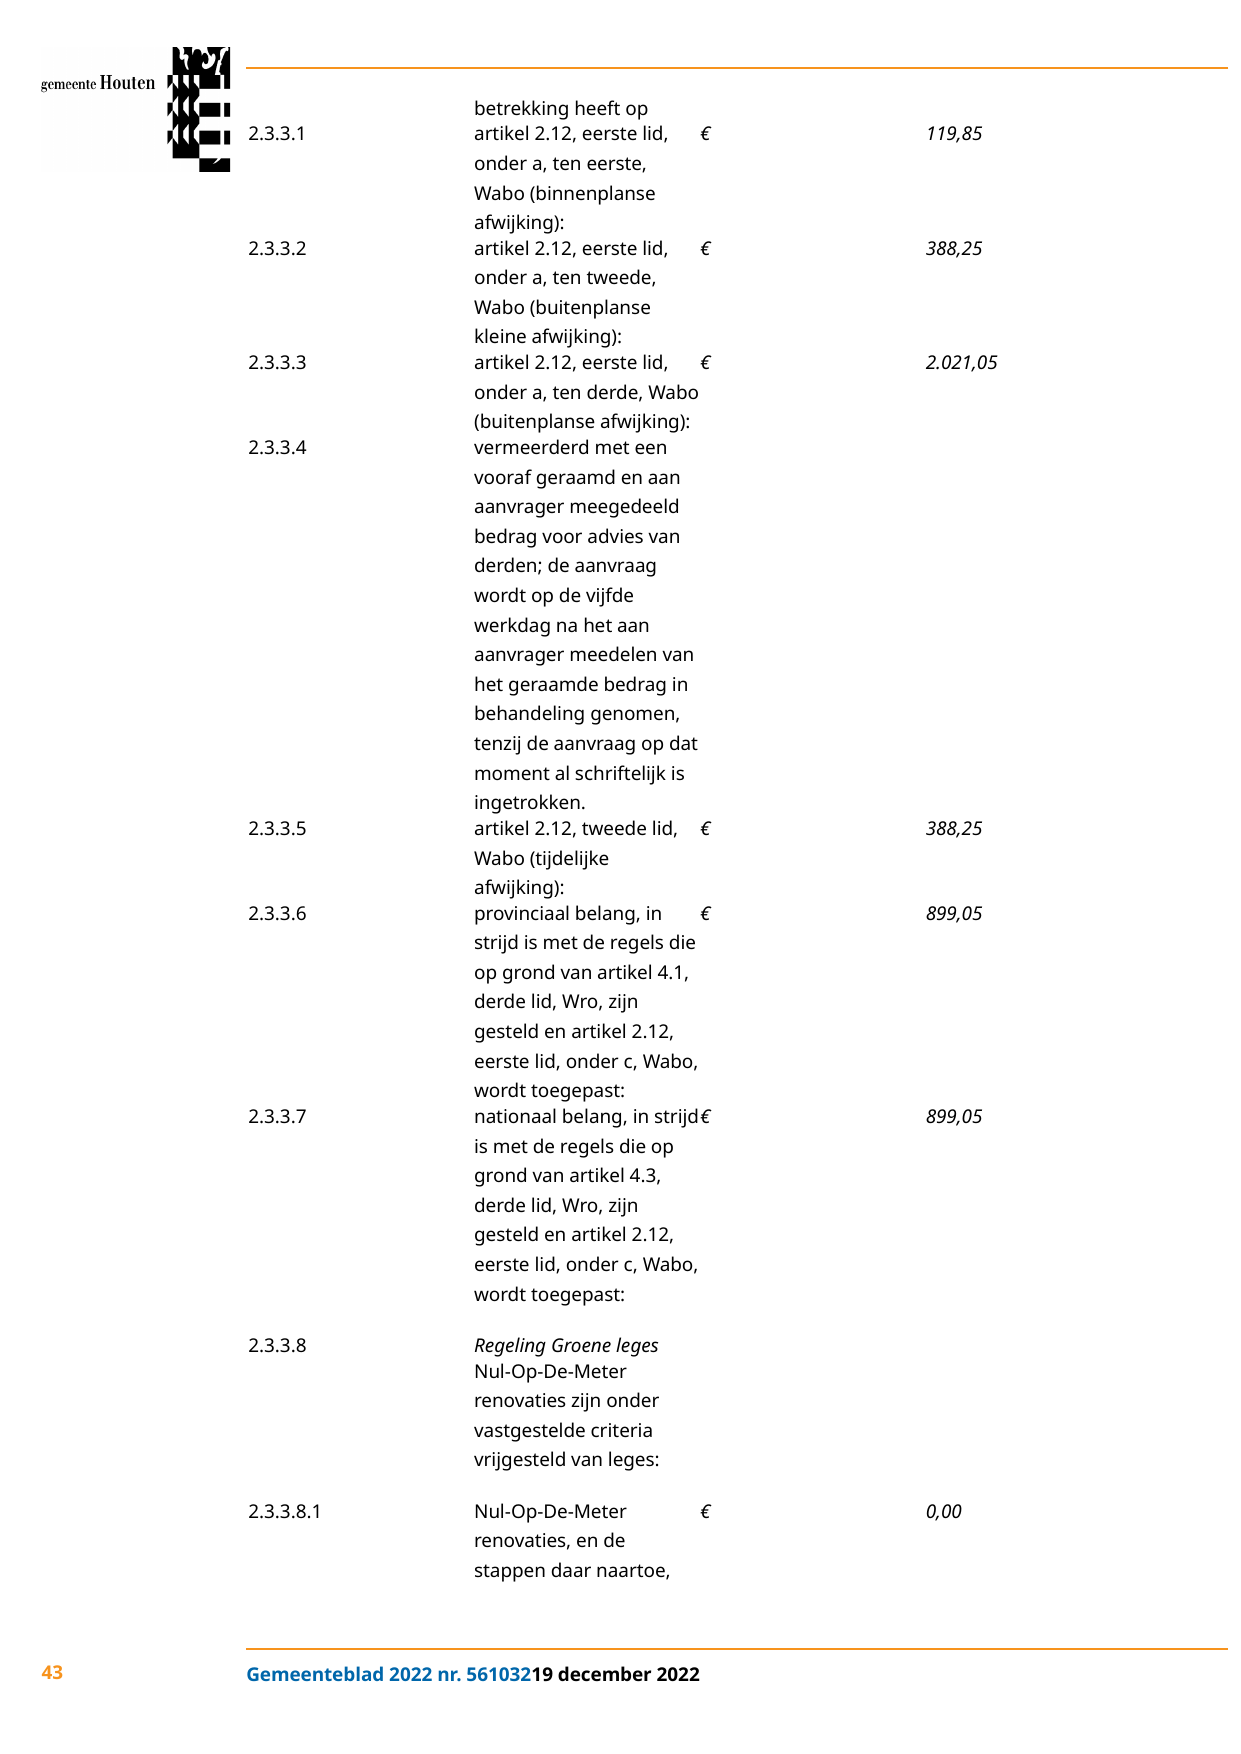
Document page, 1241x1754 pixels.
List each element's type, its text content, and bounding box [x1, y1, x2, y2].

table_cell € [700, 121, 926, 235]
table_cell [700, 1473, 926, 1498]
table_cell Nul-Op-De-Meter renovaties zijn onder vastgestelde criteria vrijgesteld van leges: [474, 1358, 700, 1472]
table_cell [700, 434, 926, 815]
table_cell [248, 1306, 474, 1332]
table_cell 2.3.3.2 [248, 235, 474, 349]
table_cell 0,00 [926, 1498, 1152, 1583]
table_cell 2.3.3.3 [248, 350, 474, 434]
table_cell € [700, 815, 926, 900]
table_cell 388,25 [926, 815, 1152, 900]
table_cell nationaal belang, in strijd is met de regels die op grond van artikel 4.3, derde lid, Wro, zijn gesteld en artikel 2.12, eerste lid, onder c, Wabo, wordt toegepast: [474, 1103, 700, 1306]
table_cell 119,85 [926, 121, 1152, 235]
table_cell € [700, 350, 926, 434]
table_cell 2.021,05 [926, 350, 1152, 434]
table_cell 2.3.3.1 [248, 121, 474, 235]
table_cell [474, 1473, 700, 1498]
table_cell 2.3.3.4 [248, 434, 474, 815]
table_cell € [700, 1498, 926, 1583]
table_cell 899,05 [926, 900, 1152, 1103]
table_cell € [700, 1103, 926, 1306]
table_cell 2.3.3.7 [248, 1103, 474, 1306]
table_cell 2.3.3.8 [248, 1332, 474, 1358]
table_cell [926, 1473, 1152, 1498]
table_cell artikel 2.12, eerste lid, onder a, ten tweede, Wabo (buitenplanse kleine afwijking): [474, 235, 700, 349]
table_cell 2.3.3.5 [248, 815, 474, 900]
table_cell betrekking heeft op [474, 95, 700, 121]
table_cell 388,25 [926, 235, 1152, 349]
table_cell Regeling Groene leges [474, 1332, 700, 1358]
table_cell [248, 1358, 474, 1472]
table_cell 899,05 [926, 1103, 1152, 1306]
table_cell [700, 1332, 926, 1358]
table_cell [926, 1358, 1152, 1472]
table_cell artikel 2.12, tweede lid, Wabo (tijdelijke afwijking): [474, 815, 700, 900]
table_cell Nul-Op-De-Meter renovaties, en de stappen daar naartoe, [474, 1498, 700, 1583]
table_cell 2.3.3.8.1 [248, 1498, 474, 1583]
table_cell [926, 1332, 1152, 1358]
table_cell artikel 2.12, eerste lid, onder a, ten eerste, Wabo (binnenplanse afwijking): [474, 121, 700, 235]
table_cell [700, 1306, 926, 1332]
table_cell [474, 1306, 700, 1332]
table_cell [700, 1358, 926, 1472]
picture [41, 47, 231, 172]
table_cell [926, 434, 1152, 815]
table_cell provinciaal belang, in strijd is met de regels die op grond van artikel 4.1, derde lid, Wro, zijn gesteld en artikel 2.12, eerste lid, onder c, Wabo, wordt toegepast: [474, 900, 700, 1103]
table_cell [700, 95, 926, 121]
table_cell vermeerderd met een vooraf geraamd en aan aanvrager meegedeeld bedrag voor advies van derden; de aanvraag wordt op de vijfde werkdag na het aan aanvrager meedelen van het geraamde bedrag in behandeling genomen, tenzij de aanvraag op dat moment al schriftelijk is ingetrokken. [474, 434, 700, 815]
table_cell [248, 95, 474, 121]
table_cell € [700, 900, 926, 1103]
table_cell [248, 1473, 474, 1498]
table_cell [926, 95, 1152, 121]
table_cell artikel 2.12, eerste lid, onder a, ten derde, Wabo (buitenplanse afwijking): [474, 350, 700, 434]
table_cell 2.3.3.6 [248, 900, 474, 1103]
table_cell [926, 1306, 1152, 1332]
table_cell € [700, 235, 926, 349]
